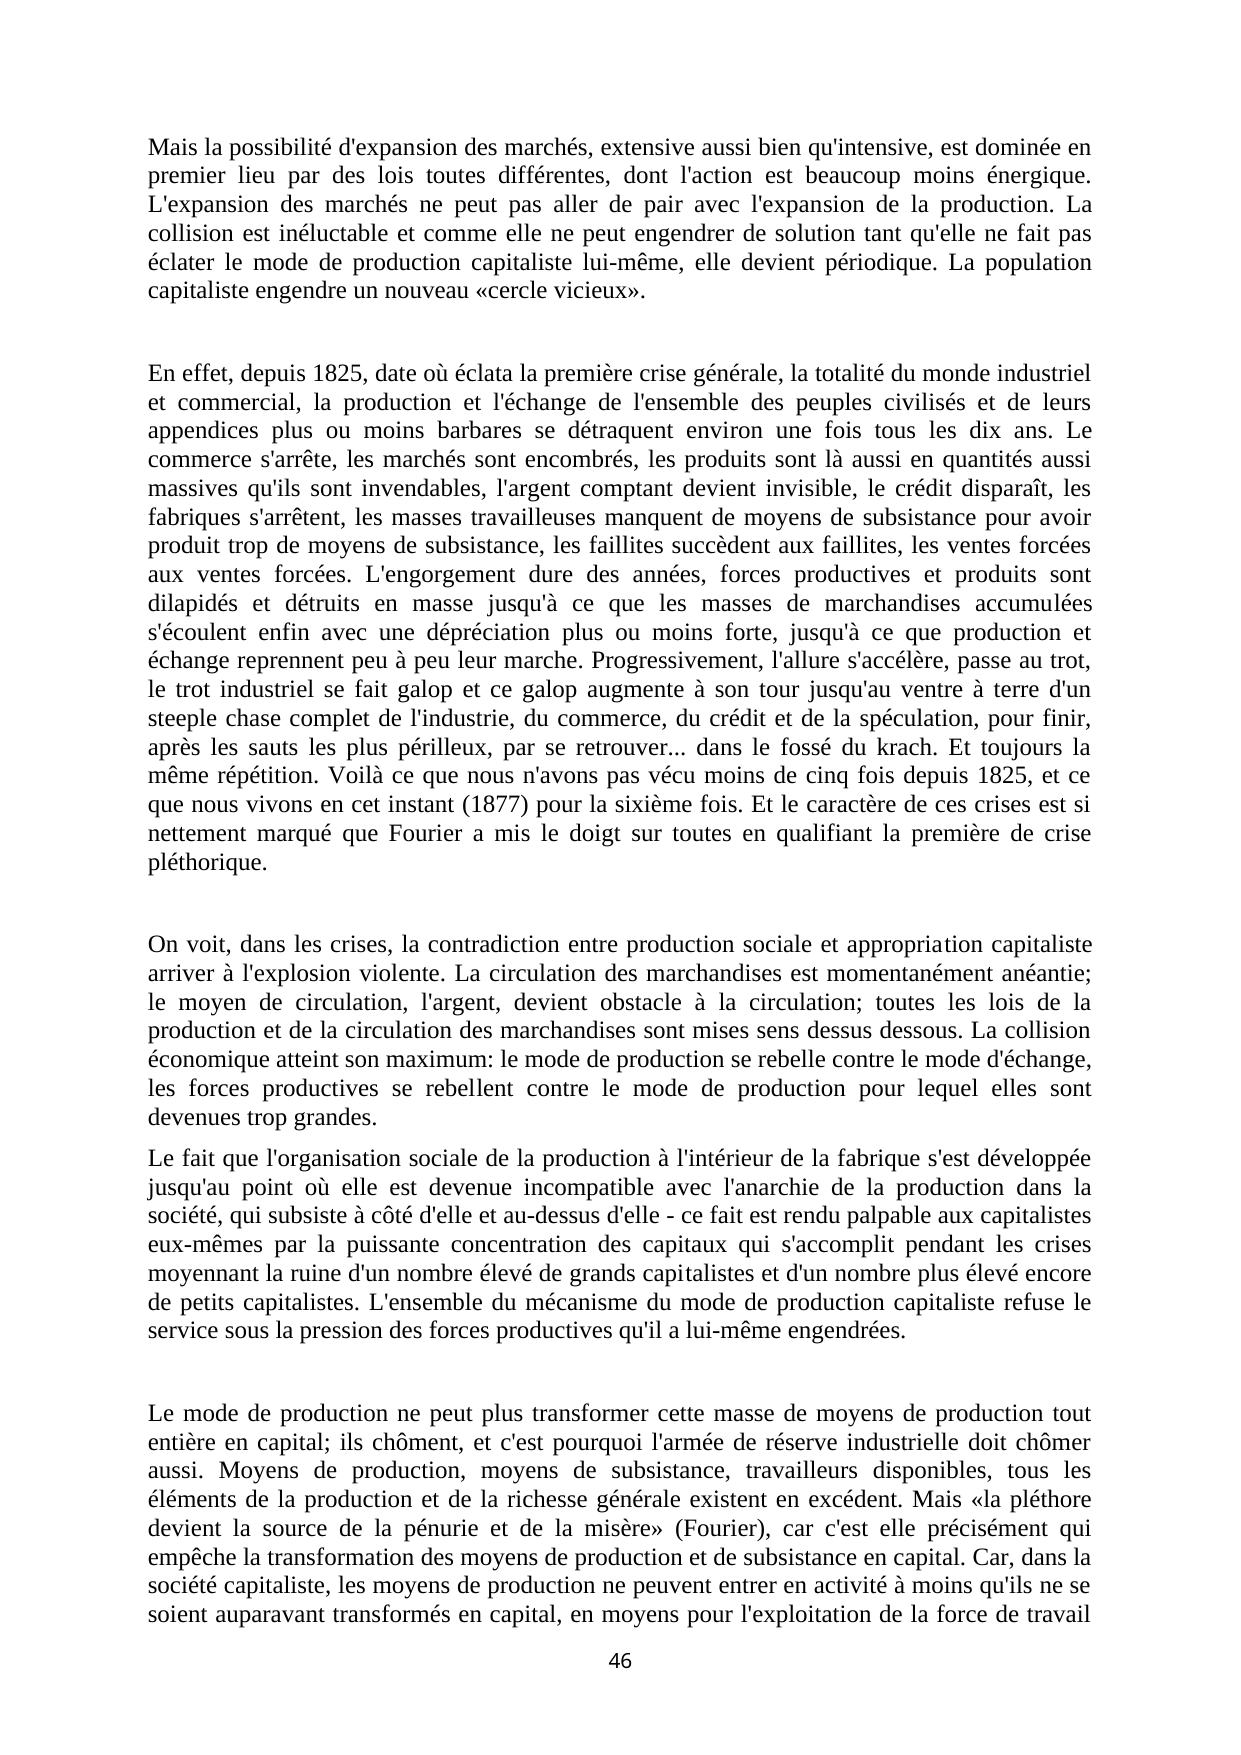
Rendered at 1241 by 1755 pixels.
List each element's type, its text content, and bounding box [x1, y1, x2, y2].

text Le mode de production ne peut plus transformer cette masse de moyens de production tout entière en capital; ils chôment, et c'est pourquoi l'armée de réserve industrielle doit chômer aussi. Moyens de production, moyens de subsistance, travailleurs disponibles, tous les éléments de la production et de la richesse générale existent en excédent. Mais «la pléthore devient la source de la pénurie et de la misère» (Fourier), car c'est elle précisément qui empêche la transformation des moyens de production et de subsistance en capital. Car, dans la société capitaliste, les moyens de production ne peuvent entrer en activité à moins qu'ils ne se soient auparavant transformés en capital, en moyens pour l'exploitation de la force de travail [148, 1398, 1093, 1628]
text Mais la possibilité d'expan­sion des marchés, extensive aussi bien qu'intensive, est dominée en premier lieu par des lois toutes différentes, dont l'action est beaucoup moins énergique. L'expansion des marchés ne peut pas aller de pair avec l'expan­sion de la production. La collision est inéluctable et comme elle ne peut engendrer de solution tant qu'elle ne fait pas éclater le mode de production capitaliste lui-même, elle devient périodique. La population capitaliste engendre un nouveau «cercle vicieux». [148, 132, 1093, 304]
text En effet, depuis 1825, date où éclata la première crise générale, la totalité du monde industriel et commercial, la production et l'échange de l'ensemble des peuples civilisés et de leurs appendices plus ou moins barbares se détraquent envi­ron une fois tous les dix ans. Le commerce s'arrête, les marchés sont encombrés, les produits sont là aussi en quantités aussi massives qu'ils sont invendables, l'argent comptant devient invisible, le crédit disparaît, les fabriques s'arrêtent, les masses travailleuses manquent de moyens de subsistance pour avoir produit trop de moyens de subsistance, les faillites succèdent aux faillites, les ventes forcées aux ventes forcées. L'engorgement dure des années, forces productives et produits sont dilapidés et détruits en masse jusqu'à ce que les masses de marchandises accumu­lées s'écoulent enfin avec une dépréciation plus ou moins forte, jusqu'à ce que production et échange reprennent peu à peu leur marche. Progressivement, l'allure s'accélère, passe au trot, le trot industriel se fait galop et ce galop augmente à son tour jusqu'au ventre à terre d'un steeple chase complet de l'industrie, du commerce, du crédit et de la spéculation, pour finir, après les sauts les plus périlleux, par se retrouver... dans le fossé du krach. Et toujours la même répétition. Voilà ce que nous n'avons pas vécu moins de cinq fois depuis 1825, et ce que nous vivons en cet instant (1877) pour la sixième fois. Et le caractère de ces crises est si nettement marqué que Fourier a mis le doigt sur toutes en qualifiant la première de crise pléthorique. [148, 358, 1093, 876]
text Le fait que l'organisation sociale de la production à l'intérieur de la fabrique s'est développée jusqu'au point où elle est devenue incompatible avec l'anarchie de la production dans la société, qui subsiste à côté d'elle et au-dessus d'elle - ce fait est rendu palpable aux capitalistes eux-mêmes par la puissante concentration des capitaux qui s'accomplit pendant les crises moyennant la ruine d'un nombre élevé de grands capi­talistes et d'un nombre plus élevé encore de petits capitalistes. L'ensemble du mécanisme du mode de production capitaliste refuse le service sous la pression des forces productives qu'il a lui-même engendrées. [148, 1143, 1093, 1344]
text On voit, dans les crises, la contradiction entre production sociale et appropria­tion capitaliste arriver à l'explosion violente. La circulation des marchandises est momentanément anéantie; le moyen de circulation, l'argent, devient obstacle à la circulation; toutes les lois de la production et de la circulation des marchandises sont mises sens dessus dessous. La collision économique atteint son maximum: le mode de production se rebelle contre le mode d'échange, les forces productives se rebel­lent contre le mode de production pour lequel elles sont devenues trop grandes. [148, 929, 1093, 1131]
